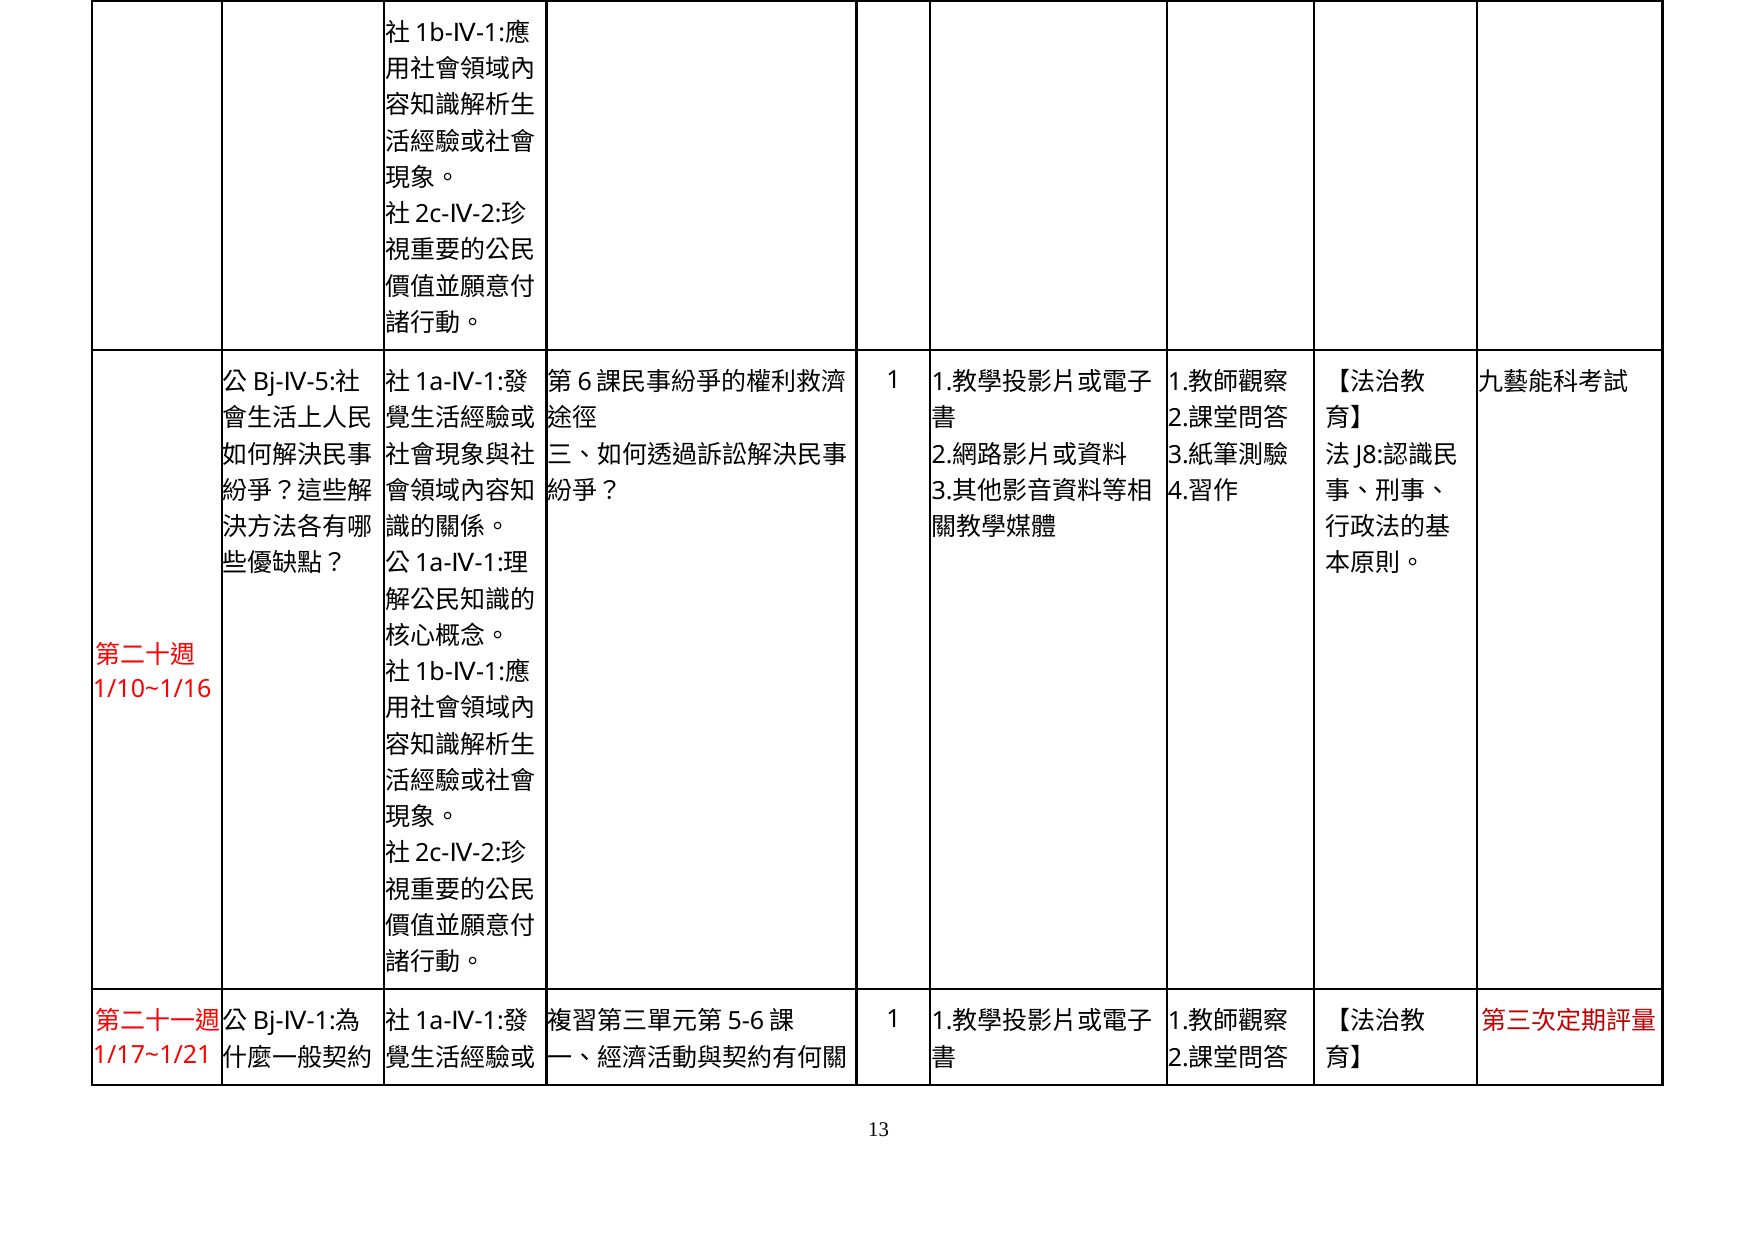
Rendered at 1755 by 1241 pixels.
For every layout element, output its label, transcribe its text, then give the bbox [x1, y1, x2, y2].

table_cell 1.教學投影片或電子書 [931, 990, 1166, 1084]
table_cell 1 [858, 990, 929, 1084]
table_cell 1.教師觀察 2.課堂問答 [1168, 990, 1313, 1084]
table_cell [858, 2, 929, 349]
table_cell 1 [858, 351, 929, 988]
table_cell 社1a-Ⅳ-1:發覺生活經驗或社會現象與社會領域內容知識的關係。 公1a-Ⅳ-1:理解公民知識的核心概念。 社1b-Ⅳ-1:應用社會領域內容知識解析生活經驗或社會現象。 社2c-Ⅳ-2:珍視重要的公民價值並願意付諸行動。 [385, 351, 545, 988]
table_cell [223, 2, 383, 349]
table_cell 複習第三單元第5-6課 一、經濟活動與契約有何關 [548, 990, 855, 1084]
table_cell [93, 2, 221, 349]
table_cell 社1b-Ⅳ-1:應用社會領域內容知識解析生活經驗或社會現象。 社2c-Ⅳ-2:珍視重要的公民價值並願意付諸行動。 [385, 2, 545, 349]
table_cell 【法治教育】 法J8:認識民事、刑事、行政法的基本原則。 [1315, 351, 1476, 988]
table_cell 社1a-Ⅳ-1:發覺生活經驗或 [385, 990, 545, 1084]
table_cell 【法治教育】 [1315, 990, 1476, 1084]
table_cell 第二十一週 1/17~1/21 [93, 990, 221, 1084]
table_cell 第三次定期評量 [1478, 990, 1661, 1084]
table_cell [548, 2, 855, 349]
table_cell [1315, 2, 1476, 349]
table_cell 第6課民事紛爭的權利救濟途徑 三、如何透過訴訟解決民事紛爭？ [548, 351, 855, 988]
table_cell [931, 2, 1166, 349]
table_cell 1.教師觀察 2.課堂問答 3.紙筆測驗 4.習作 [1168, 351, 1313, 988]
table_cell [1168, 2, 1313, 349]
table_cell 公Bj-Ⅳ-5:社會生活上人民如何解決民事紛爭？這些解決方法各有哪些優缺點？ [223, 351, 383, 988]
table_cell 第二十週 1/10~1/16 [93, 351, 221, 988]
table_cell [1478, 2, 1661, 349]
table_cell 公Bj-Ⅳ-1:為什麼一般契約 [223, 990, 383, 1084]
table_cell 1.教學投影片或電子書 2.網路影片或資料 3.其他影音資料等相關教學媒體 [931, 351, 1166, 988]
table_cell 九藝能科考試 [1478, 351, 1661, 988]
